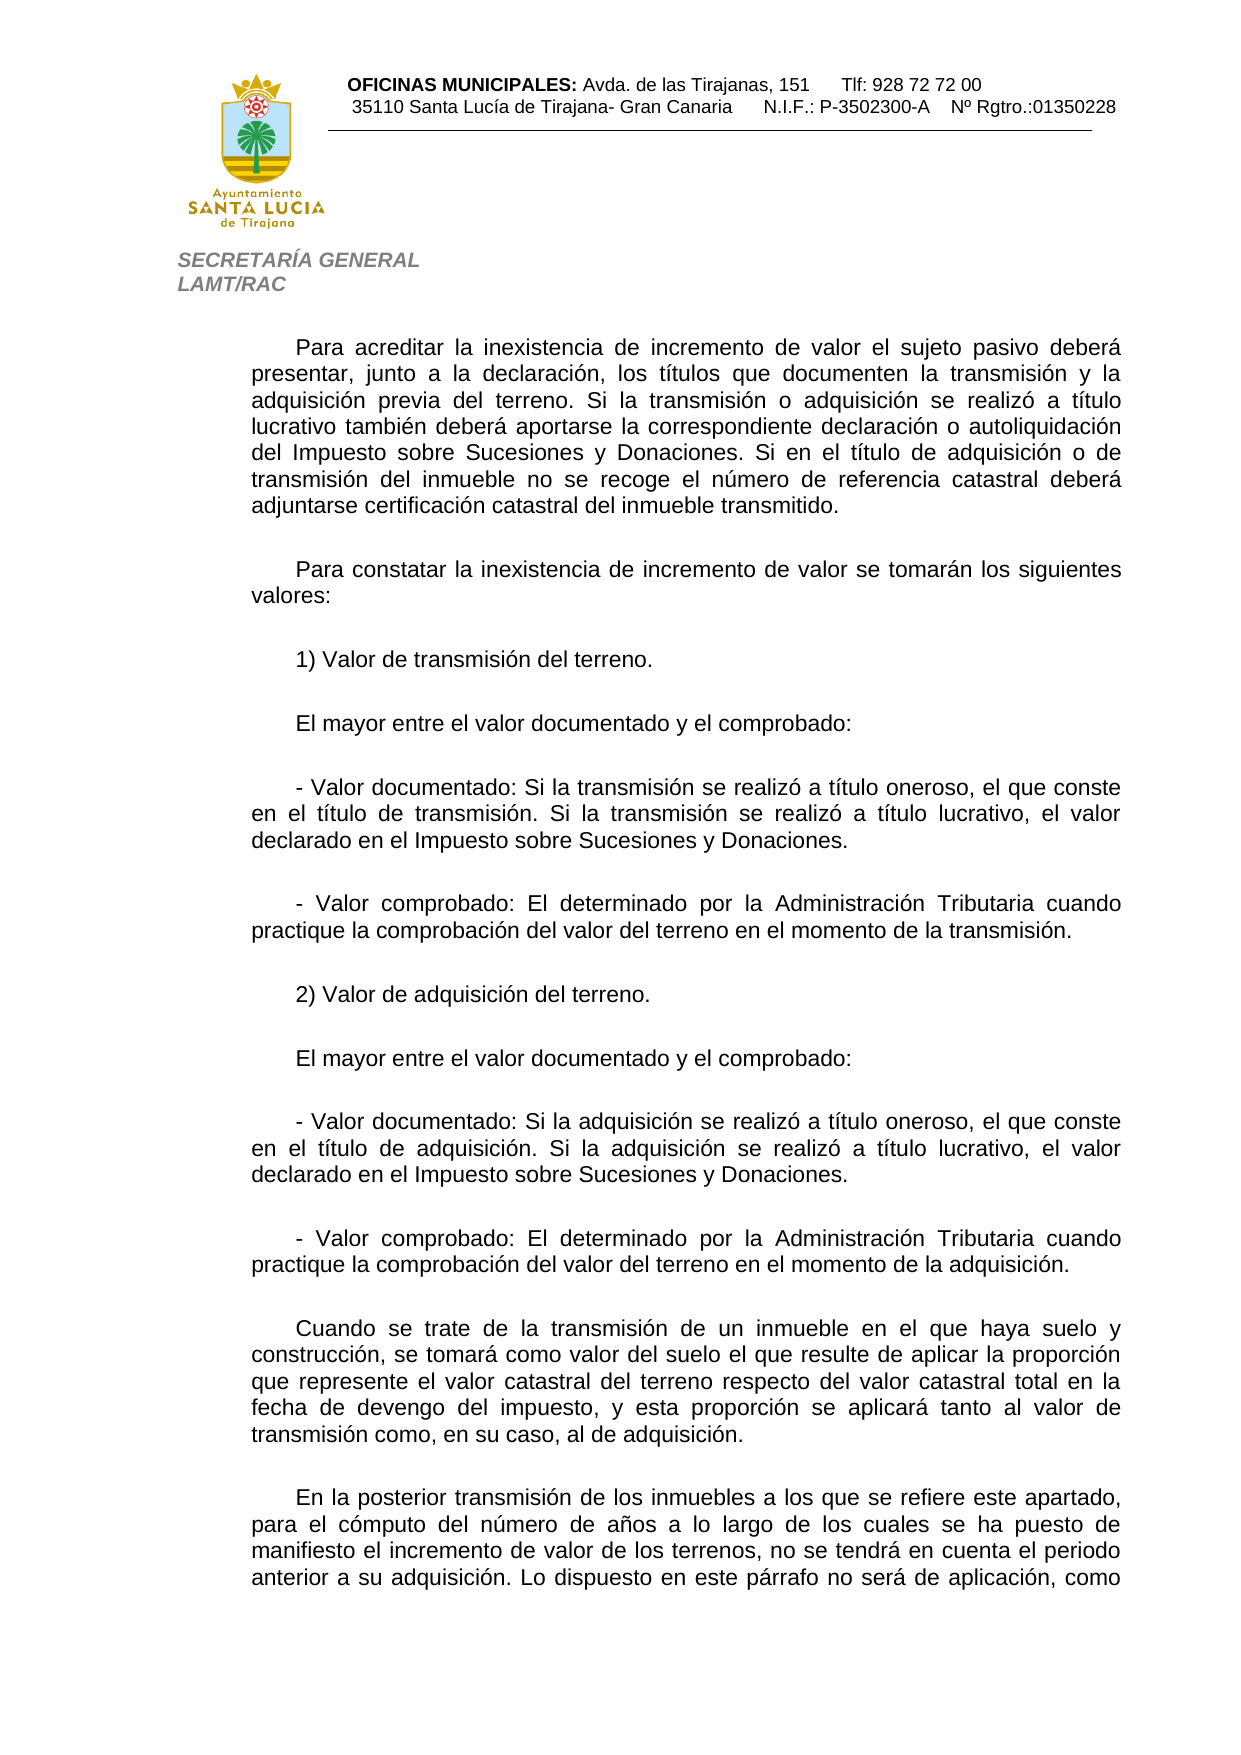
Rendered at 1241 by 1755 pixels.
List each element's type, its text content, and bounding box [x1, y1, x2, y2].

text Cuando se trate de la transmisión de un inmueble en el que haya suelo y construcción, se tomará como valor del suelo el que resulte de aplicar la proporción que represente el valor catastral del terreno respecto del valor catastral total en la fecha de devengo del impuesto, y esta proporción se aplicará tanto al valor de transmisión como, en su caso, al de adquisición. [251, 1315, 1122, 1447]
text El mayor entre el valor documentado y el comprobado: [251, 710, 1122, 736]
text - Valor documentado: Si la adquisición se realizó a título oneroso, el que conste en el título de adquisición. Si la adquisición se realizó a título lucrativo, el valor declarado en el Impuesto sobre Sucesiones y Donaciones. [251, 1108, 1122, 1187]
text En la posterior transmisión de los inmuebles a los que se refiere este apartado, para el cómputo del número de años a lo largo de los cuales se ha puesto de manifiesto el incremento de valor de los terrenos, no se tendrá en cuenta el periodo anterior a su adquisición. Lo dispuesto en este párrafo no será de aplicación, como [251, 1484, 1122, 1590]
text Para acreditar la inexistencia de incremento de valor el sujeto pasivo deberá presentar, junto a la declaración, los títulos que documenten la transmisión y la adquisición previa del terreno. Si la transmisión o adquisición se realizó a título lucrativo también deberá aportarse la correspondiente declaración o autoliquidación del Impuesto sobre Sucesiones y Donaciones. Si en el título de adquisición o de transmisión del inmueble no se recoge el número de referencia catastral deberá adjuntarse certificación catastral del inmueble transmitido. [251, 334, 1122, 518]
text - Valor documentado: Si la transmisión se realizó a título oneroso, el que conste en el título de transmisión. Si la transmisión se realizó a título lucrativo, el valor declarado en el Impuesto sobre Sucesiones y Donaciones. [251, 774, 1122, 853]
text - Valor comprobado: El determinado por la Administración Tributaria cuando practique la comprobación del valor del terreno en el momento de la adquisición. [251, 1225, 1122, 1278]
text El mayor entre el valor documentado y el comprobado: [251, 1044, 1122, 1071]
text 2) Valor de adquisición del terreno. [251, 981, 1122, 1007]
text 1) Valor de transmisión del terreno. [251, 646, 1122, 672]
text Para constatar la inexistencia de incremento de valor se tomarán los siguientes valores: [251, 556, 1122, 609]
text - Valor comprobado: El determinado por la Administración Tributaria cuando practique la comprobación del valor del terreno en el momento de la transmisión. [251, 890, 1122, 943]
